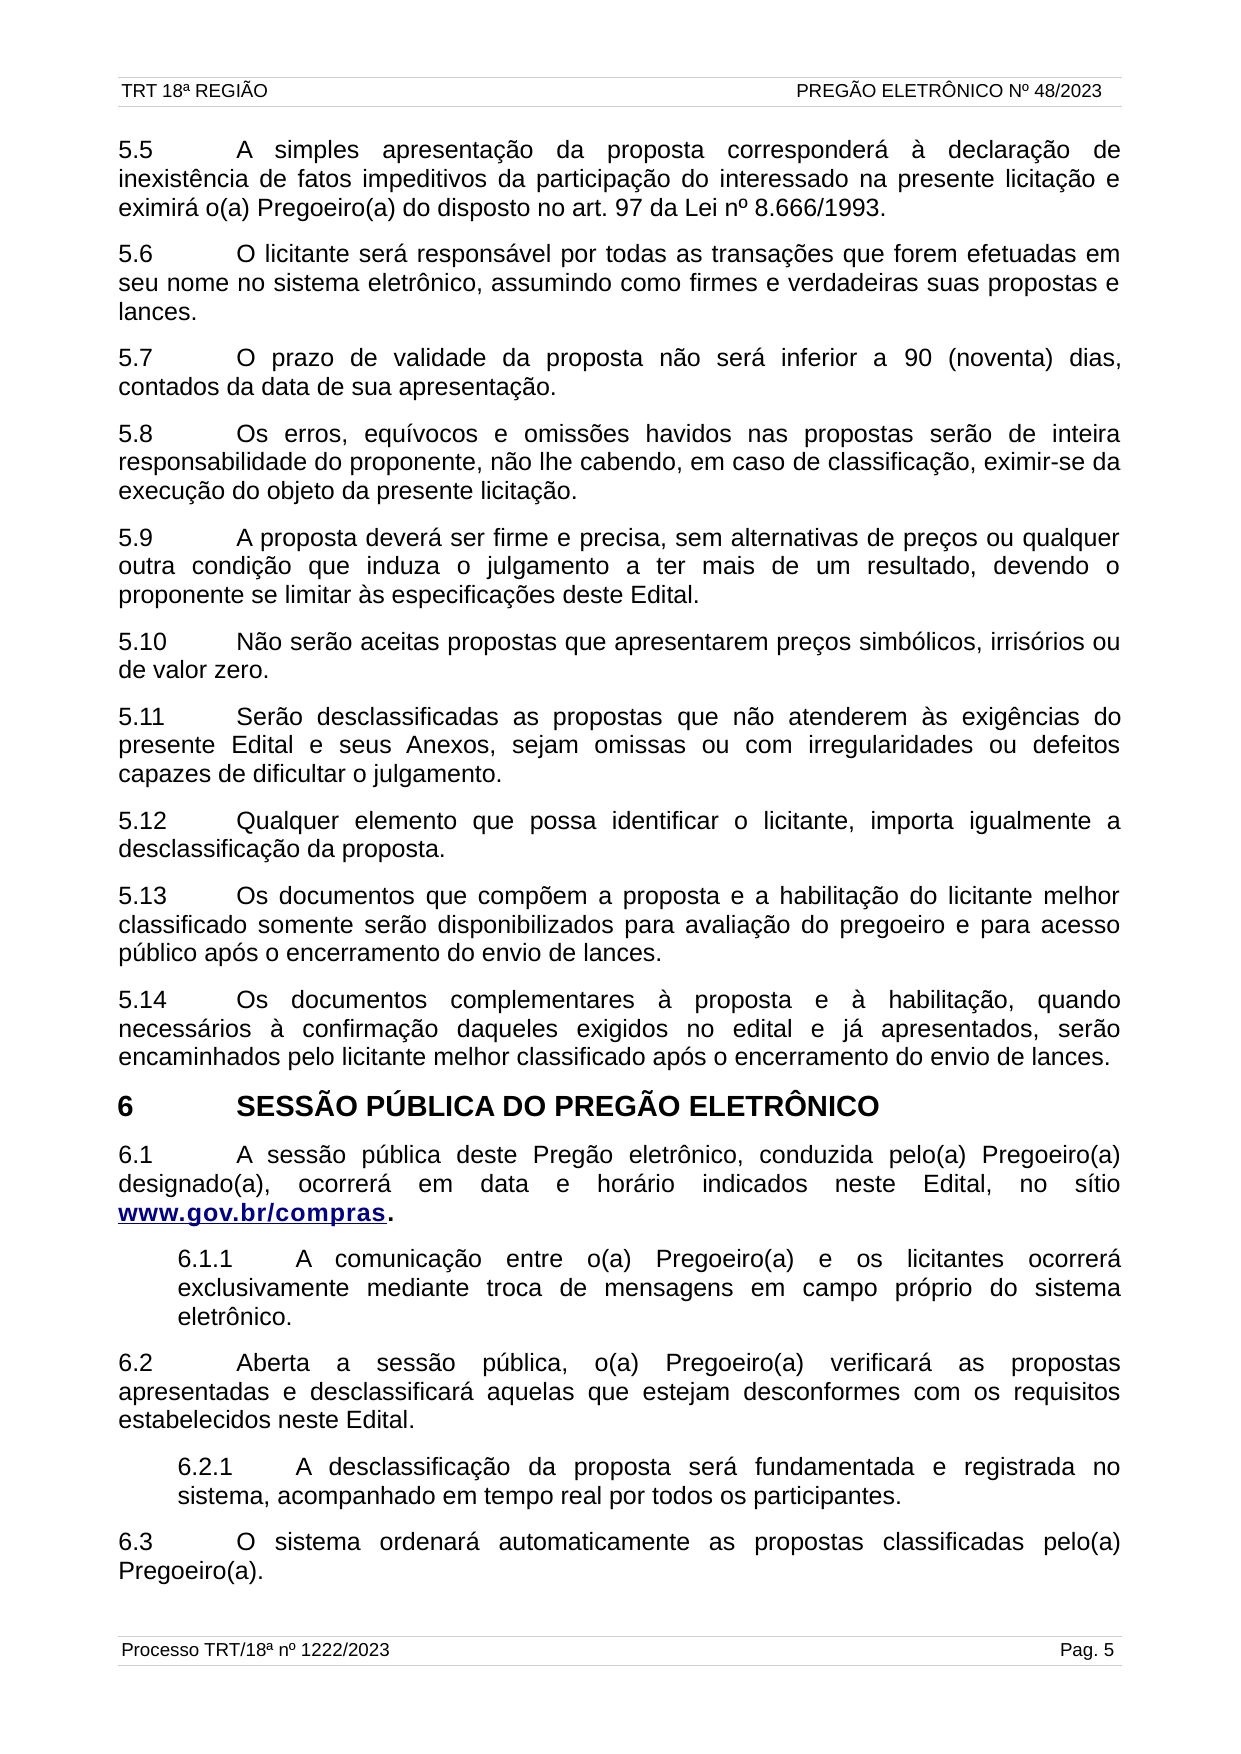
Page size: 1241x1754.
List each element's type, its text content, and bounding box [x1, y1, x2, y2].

text 6.3 O sistema ordenará automaticamente as propostas classificadas pelo(a) Pregoeiro(a). [118, 1527, 1122, 1585]
text 6.2 Aberta a sessão pública, o(a) Pregoeiro(a) verificará as propostas apresentadas e desclassificará aquelas que estejam desconformes com os requisitos estabelecidos neste Edital. [118, 1348, 1122, 1434]
list 5.12 Qualquer elemento que possa identificar o licitante, importa igualmente a desclassificação da proposta. [118, 806, 1122, 863]
text 5.11 Serão desclassificadas as propostas que não atenderem às exigências do presente Edital e seus Anexos, sejam omissas ou com irregularidades ou defeitos capazes de dificultar o julgamento. [118, 702, 1122, 788]
text 6 SESSÃO PÚBLICA DO PREGÃO ELETRÔNICO [117, 1089, 1122, 1122]
text 6.1 A sessão pública deste Pregão eletrônico, conduzida pelo(a) Pregoeiro(a) designado(a), ocorrerá em data e horário indicados neste Edital, no sítio www.gov.br/compras. [118, 1140, 1122, 1226]
text 5.5 A simples apresentação da proposta corresponderá à declaração de inexistência de fatos impeditivos da participação do interessado na presente licitação e eximirá o(a) Pregoeiro(a) do disposto no art. 97 da Lei nº 8.666/1993. [118, 136, 1122, 222]
text 5.8 Os erros, equívocos e omissões havidos nas propostas serão de inteira responsabilidade do proponente, não lhe cabendo, em caso de classificação, eximir-se da execução do objeto da presente licitação. [118, 419, 1122, 505]
text 5.14 Os documentos complementares à proposta e à habilitação, quando necessários à confirmação daqueles exigidos no edital e já apresentados, serão encaminhados pelo licitante melhor classificado após o encerramento do envio de lances. [118, 985, 1122, 1071]
text 6.1.1 A comunicação entre o(a) Pregoeiro(a) e os licitantes ocorrerá exclusivamente mediante troca de mensagens em campo próprio do sistema eletrônico. [177, 1244, 1122, 1330]
text 5.10 Não serão aceitas propostas que apresentarem preços simbólicos, irrisórios ou de valor zero. [118, 627, 1122, 684]
text 6.2.1 A desclassificação da proposta será fundamentada e registrada no sistema, acompanhado em tempo real por todos os participantes. [177, 1452, 1122, 1509]
text 5.13 Os documentos que compõem a proposta e a habilitação do licitante melhor classificado somente serão disponibilizados para avaliação do pregoeiro e para acesso público após o encerramento do envio de lances. [118, 881, 1122, 967]
list 5.6 O licitante será responsável por todas as transações que forem efetuadas em seu nome no sistema eletrônico, assumindo como firmes e verdadeiras suas propostas e lances. [118, 239, 1122, 326]
text 5.7 O prazo de validade da proposta não será inferior a 90 (noventa) dias, contados da data de sua apresentação. [118, 343, 1122, 401]
text 5.9 A proposta deverá ser firme e precisa, sem alternativas de preços ou qualquer outra condição que induza o julgamento a ter mais de um resultado, devendo o proponente se limitar às especificações deste Edital. [118, 523, 1122, 609]
